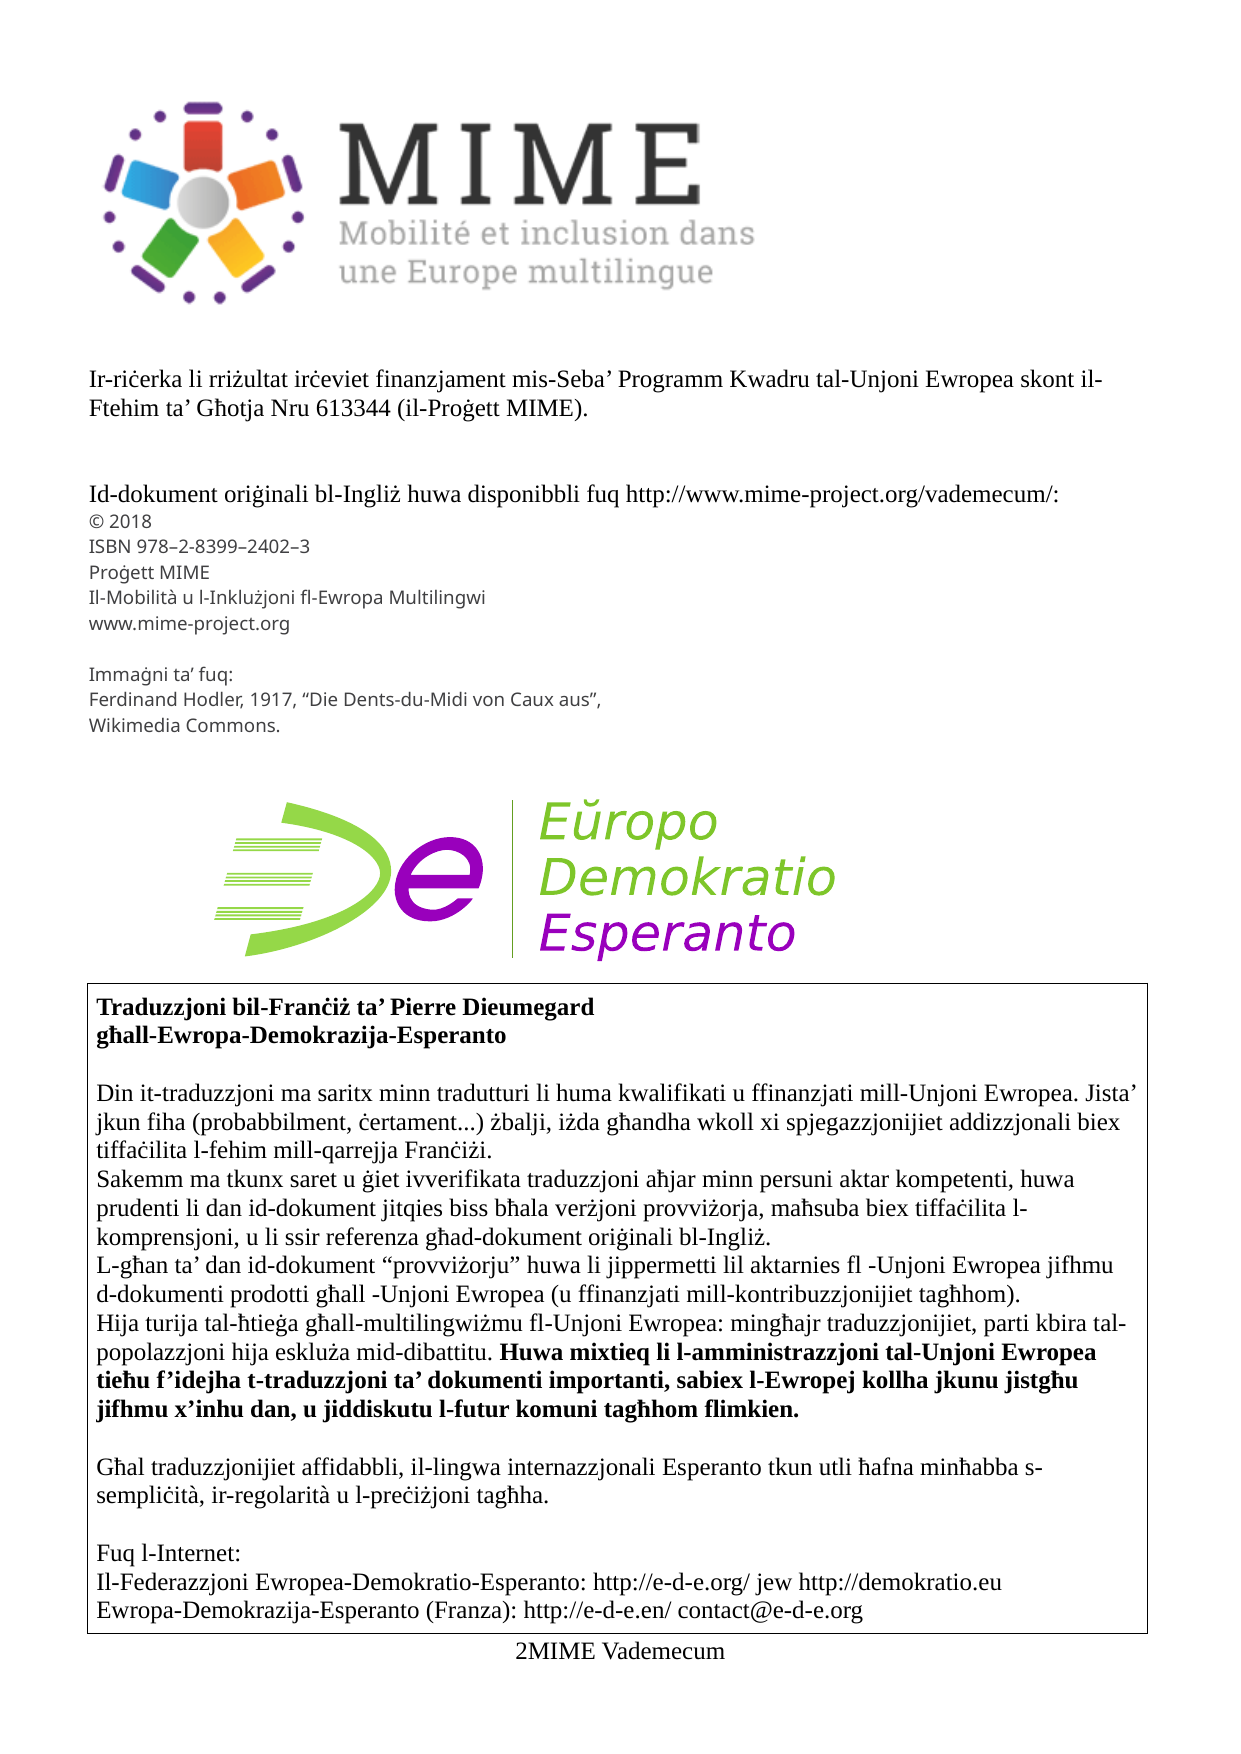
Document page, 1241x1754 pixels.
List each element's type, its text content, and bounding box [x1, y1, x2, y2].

text Id-dokument oriġinali bl-Ingliż huwa disponibbli fuq http://www.mime-project.org/vademecum/: [88, 479, 1152, 508]
text Traduzzjoni bil-Franċiż ta’ Pierre Dieumegard [96, 992, 1138, 1020]
text għall-Ewropa-Demokrazija-Esperanto [96, 1020, 1138, 1049]
text Immaġni ta’ fuq: [88, 661, 1152, 687]
text Proġett MIME [88, 559, 1152, 584]
text Ferdinand Hodler, 1917, “Die Dents-du-Midi von Caux aus”, [88, 687, 1152, 712]
text Il-Mobilità u l-Inklużjoni fl-Ewropa Multilingwi [88, 584, 1152, 610]
picture [88, 88, 830, 336]
text Hija turija tal-ħtieġa għall-multilingwiżmu fl-Unjoni Ewropea: mingħajr traduzzjonijiet, parti kbira tal-popolazzjoni hija eskluża mid-dibattitu. Huwa mixtieq li l-amministrazzjoni tal-Unjoni Ewropea tieħu f’idejha t-traduzzjoni ta’ dokumenti importanti, sabiex l-Ewropej kollha jkunu jistgħu jifhmu x’inhu dan, u jiddiskutu l-futur komuni tagħhom flimkien. [96, 1308, 1138, 1423]
text Din it-traduzzjoni ma saritx minn tradutturi li huma kwalifikati u ffinanzjati mill-Unjoni Ewropea. Jista’ jkun fiha (probabbilment, ċertament...) żbalji, iżda għandha wkoll xi spjegazzjonijiet addizzjonali biex tiffaċilita l-fehim mill-qarrejja Franċiżi. [96, 1078, 1138, 1164]
text Ir-riċerka li rriżultat irċeviet finanzjament mis-Seba’ Programm Kwadru tal-Unjoni Ewropea skont il-Ftehim ta’ Għotja Nru 613344 (il-Proġett MIME). [88, 364, 1152, 422]
text Wikimedia Commons. [88, 712, 1152, 738]
text Ewropa-Demokrazija-Esperanto (Franza): http://e-d-e.en/ contact@e-d-e.org [96, 1595, 1138, 1624]
text www.mime-project.org [88, 610, 1152, 636]
text Għal traduzzjonijiet affidabbli, il-lingwa internazzjonali Esperanto tkun utli ħafna minħabba s-sempliċità, ir-regolarità u l-preċiżjoni tagħha. [96, 1452, 1138, 1509]
text ISBN 978–2-8399–2402–3 [88, 533, 1152, 559]
text Fuq l-Internet: [96, 1538, 1138, 1567]
text Sakemm ma tkunx saret u ġiet ivverifikata traduzzjoni aħjar minn persuni aktar kompetenti, huwa prudenti li dan id-dokument jitqies biss bħala verżjoni provviżorja, maħsuba biex tiffaċilita l-komprensjoni, u li ssir referenza għad-dokument oriġinali bl-Ingliż. [96, 1164, 1138, 1250]
text L-għan ta’ dan id-dokument “provviżorju” huwa li jippermetti lil aktarnies fl -Unjoni Ewropea jifhmu d-dokumenti prodotti għall -Unjoni Ewropea (u ffinanzjati mill-kontribuzzjonijiet tagħhom). [96, 1250, 1138, 1308]
text © 2018 [88, 508, 1152, 533]
text Il-Federazzjoni Ewropea-Demokratio-Esperanto: http://e-d-e.org/ jew http://demokratio.eu [96, 1567, 1138, 1595]
